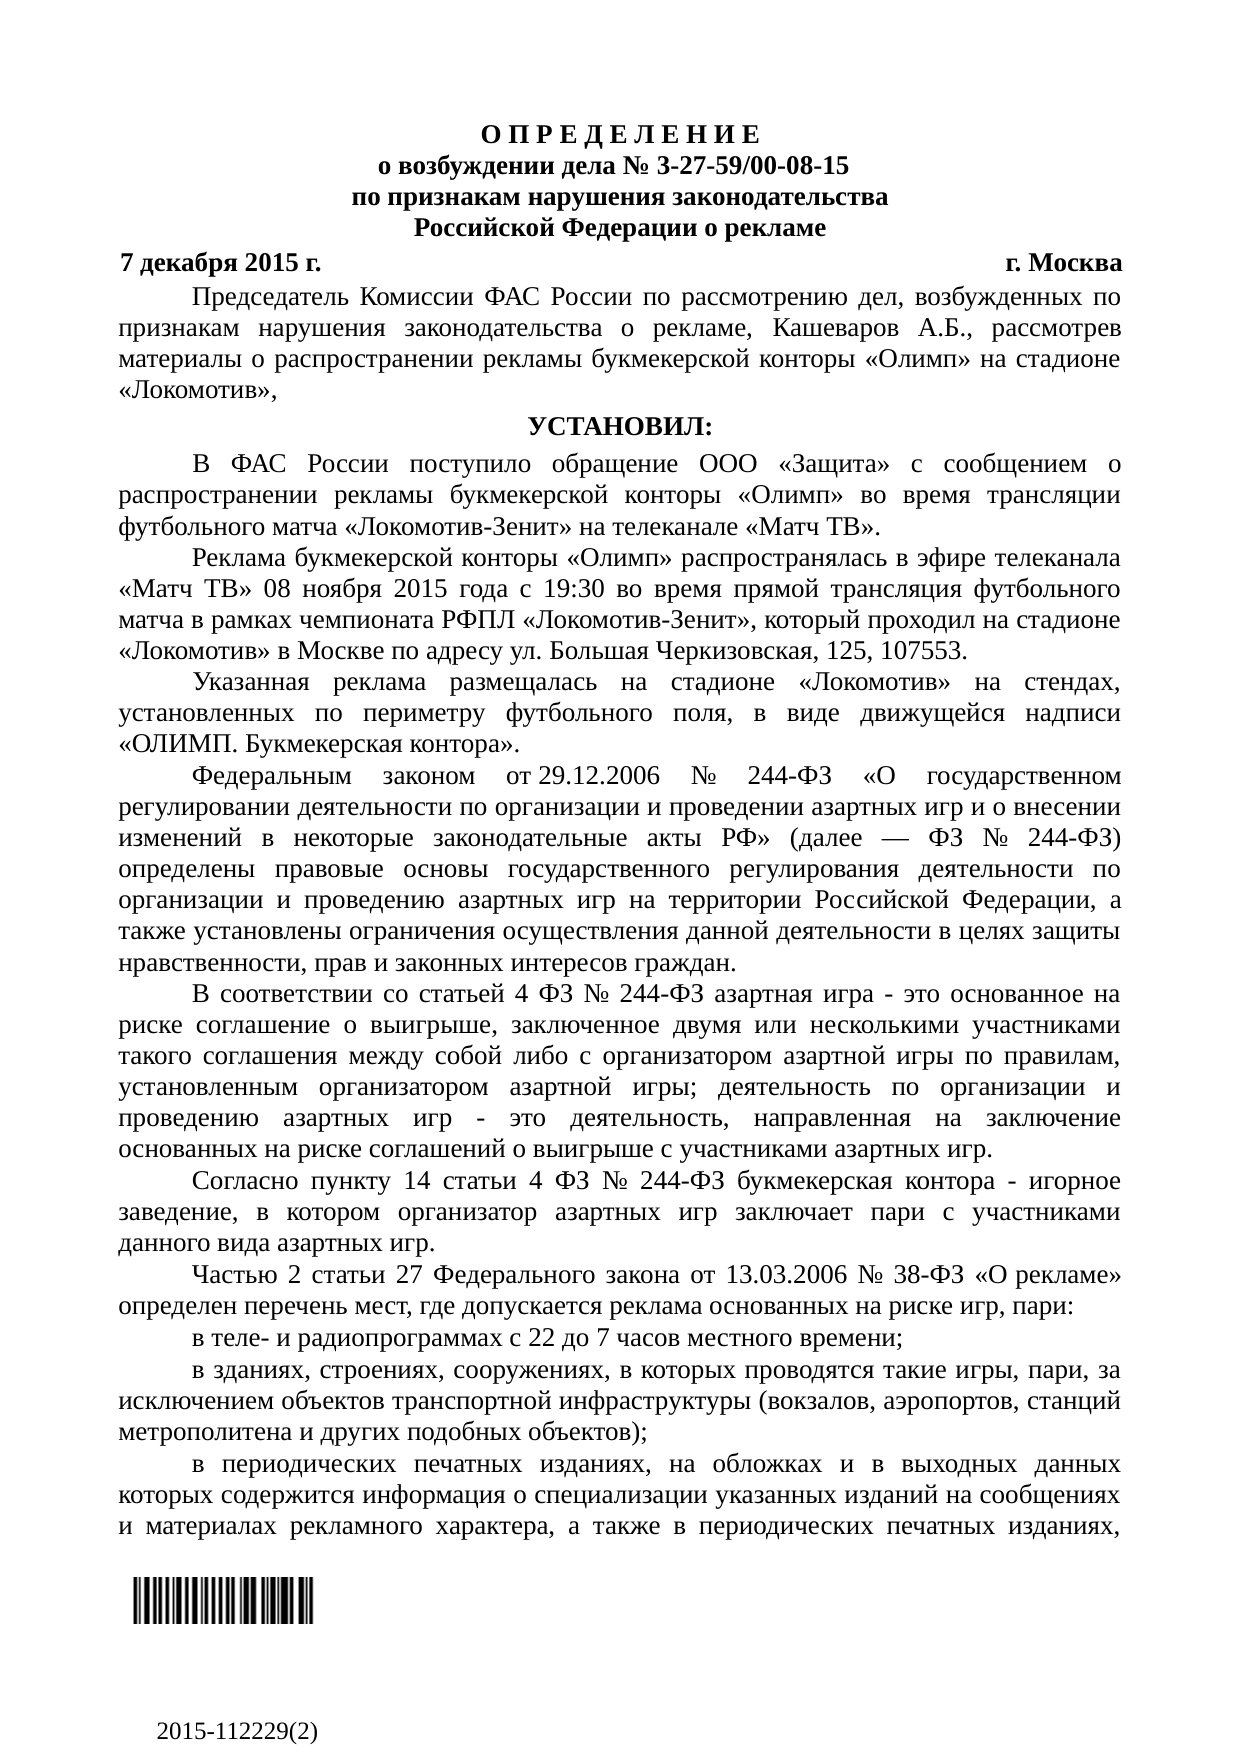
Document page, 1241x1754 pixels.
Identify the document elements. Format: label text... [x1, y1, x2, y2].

text Частью 2 статьи 27 Федерального закона от 13.03.2006 № 38-ФЗ «О рекламе» определен перечень мест, где допускается реклама основанных на риске игр, пари: [118, 1258, 1122, 1321]
text Реклама букмекерской конторы «Олимп» распространялась в эфире телеканала «Матч ТВ» 08 ноября 2015 года с 19:30 во время прямой трансляция футбольного матча в рамках чемпионата РФПЛ «Локомотив-Зенит», который проходил на стадионе «Локомотив» в Москве по адресу ул. Большая Черкизовская, 125, 107553. [118, 541, 1122, 665]
text по признакам нарушения законодательства [118, 180, 1122, 212]
text УСТАНОВИЛ: [118, 410, 1122, 441]
text Председатель Комиссии ФАС России по рассмотрению дел, возбужденных по признакам нарушения законодательства о рекламе, Кашеваров А.Б., рассмотрев материалы о распространении рекламы букмекерской конторы «Олимп» на стадионе «Локомотив», [118, 280, 1122, 404]
text 7 декабря 2015 г. г. Москва [120, 246, 1174, 277]
text В ФАС России поступило обращение ООО «Защита» с сообщением о распространении рекламы букмекерской конторы «Олимп» во время трансляции футбольного матча «Локомотив-Зенит» на телеканале «Матч ТВ». [118, 447, 1122, 541]
text Согласно пункту 14 статьи 4 ФЗ № 244-ФЗ букмекерская контора - игорное заведение, в котором организатор азартных игр заключает пари с участниками данного вида азартных игр. [118, 1164, 1122, 1258]
text В соответствии со статьей 4 ФЗ № 244-ФЗ азартная игра - это основанное на риске соглашение о выигрыше, заключенное двумя или несколькими участниками такого соглашения между собой либо с организатором азартной игры по правилам, установленным организатором азартной игры; деятельность по организации и проведению азартных игр - это деятельность, направленная на заключение основанных на риске соглашений о выигрыше с участниками азартных игр. [118, 977, 1122, 1164]
text Указанная реклама размещалась на стадионе «Локомотив» на стендах, установленных по периметру футбольного поля, в виде движущейся надписи «ОЛИМП. Букмекерская контора». [118, 665, 1122, 759]
text о возбуждении дела № 3-27-59/00-08-15 [118, 149, 1122, 180]
picture [118, 1577, 331, 1624]
text О П Р Е Д Е Л Е Н И Е [118, 118, 1122, 149]
text Федеральным законом от 29.12.2006 № 244-ФЗ «О государственном регулировании деятельности по организации и проведении азартных игр и о внесении изменений в некоторые законодательные акты РФ» (далее — ФЗ № 244-ФЗ) определены правовые основы государственного регулирования деятельности по организации и проведению азартных игр на территории Рос­сийской Федерации, а также установлены ограничения осуществления данной деятельности в целях защиты нравственности, прав и законных интересов граждан. [118, 759, 1122, 977]
text в периодических печатных изданиях, на обложках и в выходных данных которых содержится информация о специализации указанных изданий на сообщениях и материалах рекламного характера, а также в периодических печатных изданиях, [118, 1447, 1122, 1541]
text Российской Федерации о рекламе [118, 212, 1122, 243]
text в теле- и радиопрограммах с 22 до 7 часов местного времени; [118, 1321, 1122, 1352]
text в зданиях, строениях, сооружениях, в которых проводятся такие игры, пари, за исключением объектов транспортной инфраструктуры (вокзалов, аэропортов, станций метрополитена и других подобных объектов); [118, 1353, 1122, 1446]
